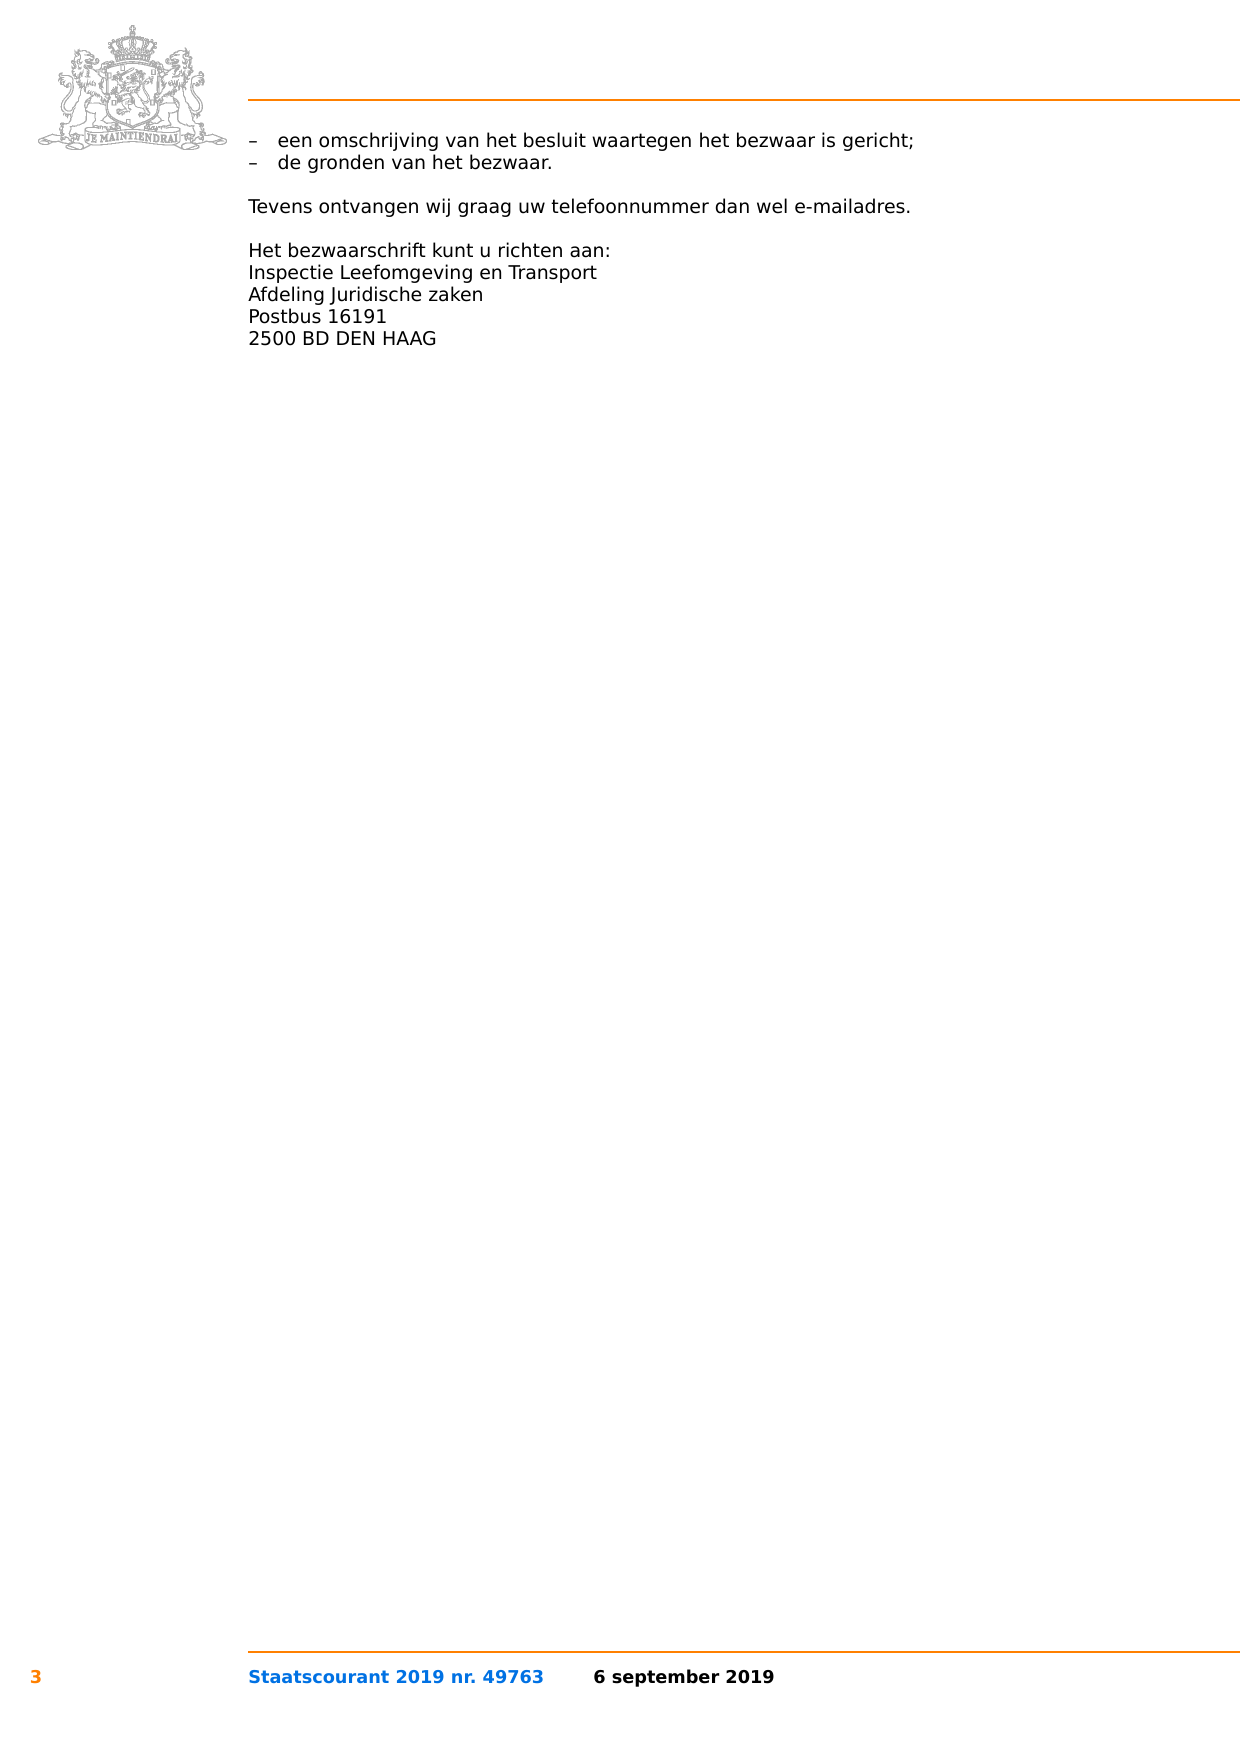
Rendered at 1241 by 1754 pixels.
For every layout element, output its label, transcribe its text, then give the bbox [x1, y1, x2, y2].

picture [38, 25, 227, 150]
text 2500 BD DEN HAAG [248, 327, 1163, 349]
text Inspectie Leefomgeving en Transport [248, 262, 1163, 283]
text – de gronden van het bezwaar. [248, 152, 1163, 174]
text Postbus 16191 [248, 306, 1163, 327]
text Afdeling Juridische zaken [248, 283, 1163, 306]
text Tevens ontvangen wij graag uw telefoonnummer dan wel e-mailadres. [248, 196, 1163, 218]
text Het bezwaarschrift kunt u richten aan: [248, 239, 1163, 262]
text – een omschrijving van het besluit waartegen het bezwaar is gericht; [248, 130, 1163, 152]
